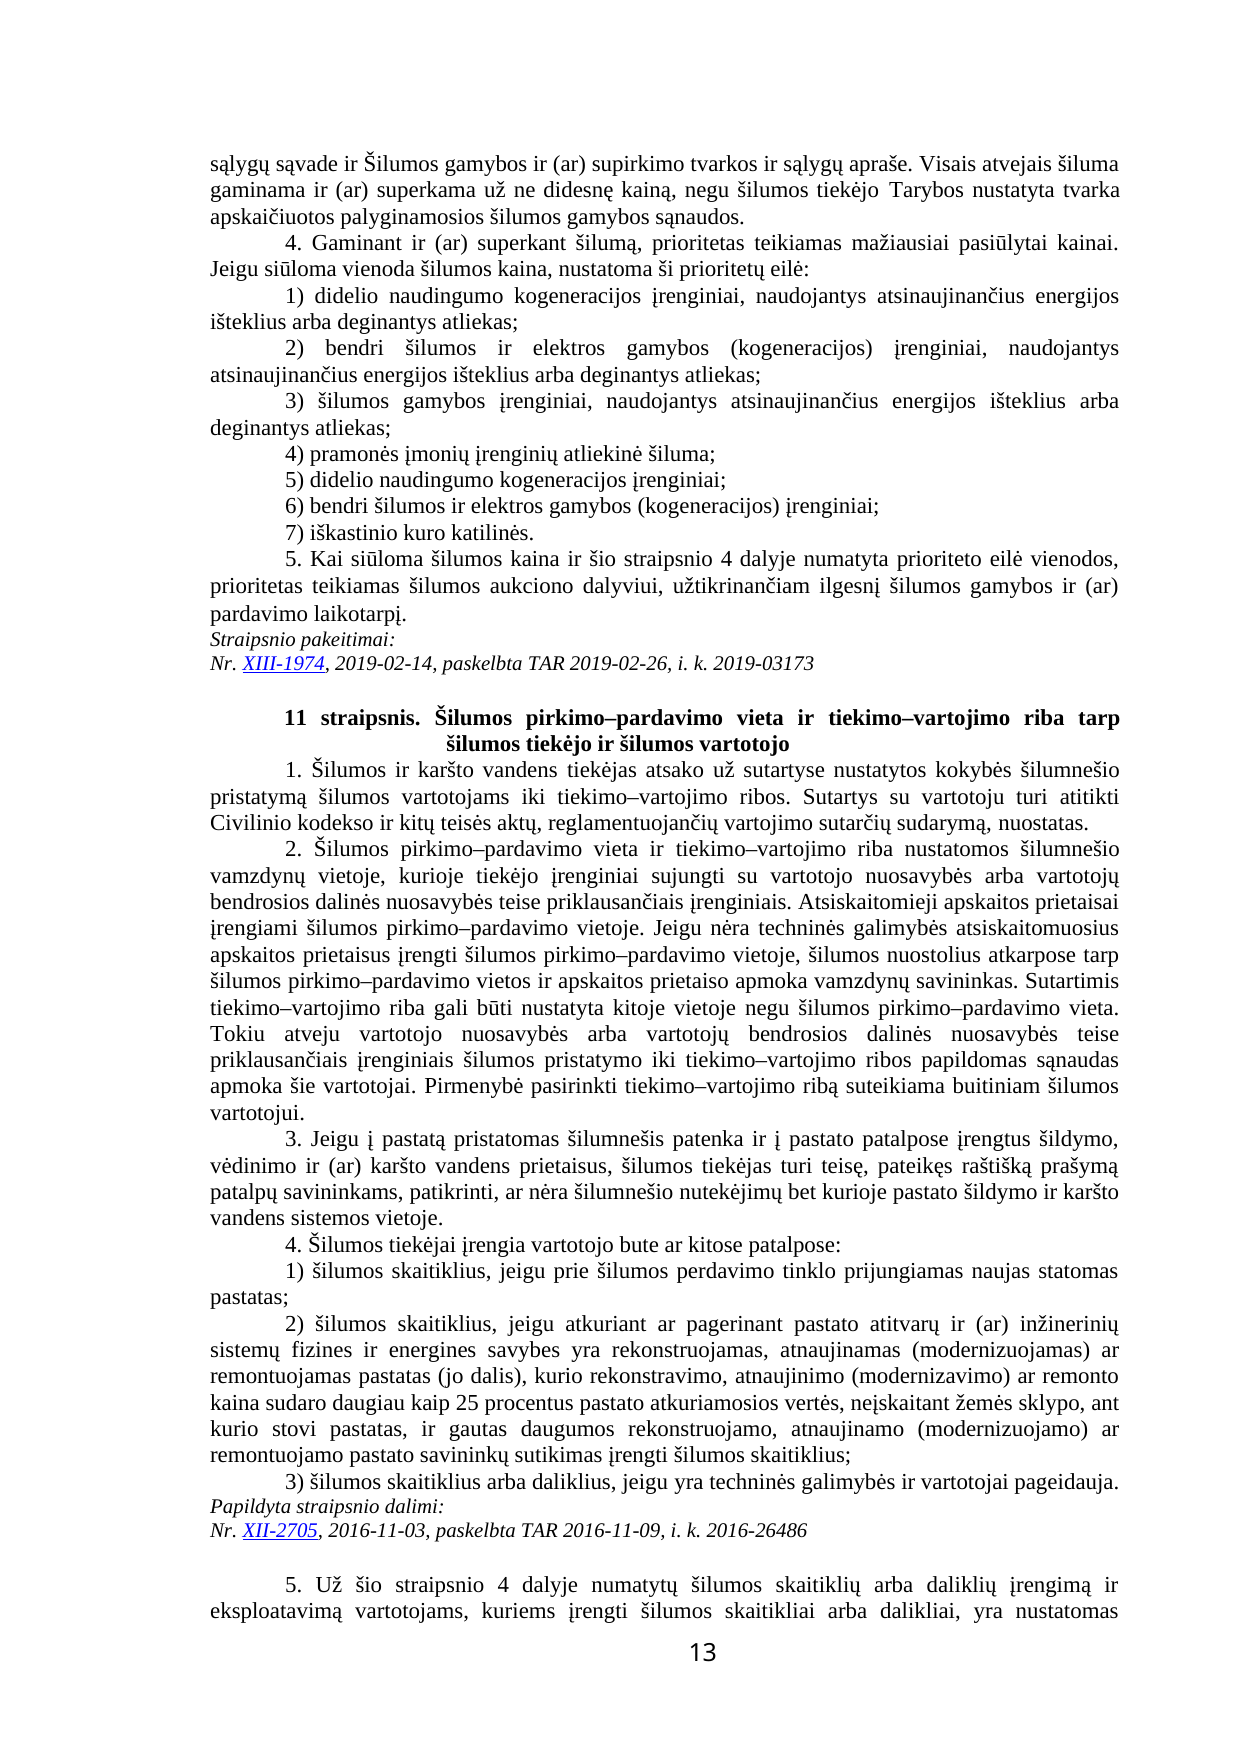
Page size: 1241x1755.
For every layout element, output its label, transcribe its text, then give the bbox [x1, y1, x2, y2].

text 11 straipsnis. Šilumos pirkimo–pardavimo vieta ir tiekimo–vartojimo riba tarp šilumos tiekėjo ir šilumos vartotojo [284, 704, 1120, 756]
text 5) didelio naudingumo kogeneracijos įrenginiai; [210, 466, 1120, 493]
text 1) šilumos skaitiklius, jeigu prie šilumos perdavimo tinklo prijungiamas naujas statomas pastatas; [210, 1257, 1120, 1310]
text 5. Kai siūloma šilumos kaina ir šio straipsnio 4 dalyje numatyta prioriteto eilė vienodos, prioritetas teikiamas šilumos aukciono dalyviui, užtikrinančiam ilgesnį šilumos gamybos ir (ar) pardavimo laikotarpį. [210, 545, 1120, 627]
text 1. Šilumos ir karšto vandens tiekėjas atsako už sutartyse nustatytos kokybės šilumnešio pristatymą šilumos vartotojams iki tiekimo–vartojimo ribos. Sutartys su vartotoju turi atitikti Civilinio kodekso ir kitų teisės aktų, reglamentuojančių vartojimo sutarčių sudarymą, nuostatas. [210, 756, 1120, 835]
text 2. Šilumos pirkimo–pardavimo vieta ir tiekimo–vartojimo riba nustatomos šilumnešio vamzdynų vietoje, kurioje tiekėjo įrenginiai sujungti su vartotojo nuosavybės arba vartotojų bendrosios dalinės nuosavybės teise priklausančiais įrenginiais. Atsiskaitomieji apskaitos prietaisai įrengiami šilumos pirkimo–pardavimo vietoje. Jeigu nėra techninės galimybės atsiskaitomuosius apskaitos prietaisus įrengti šilumos pirkimo–pardavimo vietoje, šilumos nuostolius atkarpose tarp šilumos pirkimo–pardavimo vietos ir apskaitos prietaiso apmoka vamzdynų savininkas. Sutartimis tiekimo–vartojimo riba gali būti nustatyta kitoje vietoje negu šilumos pirkimo–pardavimo vieta. Tokiu atveju vartotojo nuosavybės arba vartotojų bendrosios dalinės nuosavybės teise priklausančiais įrenginiais šilumos pristatymo iki tiekimo–vartojimo ribos papildomas sąnaudas apmoka šie vartotojai. Pirmenybė pasirinkti tiekimo–vartojimo ribą suteikiama buitiniam šilumos vartotojui. [210, 835, 1120, 1125]
text Papildyta straipsnio dalimi: [210, 1494, 1120, 1518]
text 4. Gaminant ir (ar) superkant šilumą, prioritetas teikiamas mažiausiai pasiūlytai kainai. Jeigu siūloma vienoda šilumos kaina, nustatoma ši prioritetų eilė: [210, 229, 1120, 282]
text 5. Už šio straipsnio 4 dalyje numatytų šilumos skaitiklių arba daliklių įrengimą ir eksploatavimą vartotojams, kuriems įrengti šilumos skaitikliai arba dalikliai, yra nustatomas [210, 1571, 1120, 1624]
text sąlygų sąvade ir Šilumos gamybos ir (ar) supirkimo tvarkos ir sąlygų apraše. Visais atvejais šiluma gaminama ir (ar) superkama už ne didesnę kainą, negu šilumos tiekėjo Tarybos nustatyta tvarka apskaičiuotos palyginamosios šilumos gamybos sąnaudos. [210, 150, 1120, 229]
text 4. Šilumos tiekėjai įrengia vartotojo bute ar kitose patalpose: [210, 1231, 1120, 1257]
text Nr. XII-2705, 2016-11-03, paskelbta TAR 2016-11-09, i. k. 2016-26486 [210, 1518, 1120, 1542]
text 3. Jeigu į pastatą pristatomas šilumnešis patenka ir į pastato patalpose įrengtus šildymo, vėdinimo ir (ar) karšto vandens prietaisus, šilumos tiekėjas turi teisę, pateikęs raštišką prašymą patalpų savininkams, patikrinti, ar nėra šilumnešio nutekėjimų bet kurioje pastato šildymo ir karšto vandens sistemos vietoje. [210, 1125, 1120, 1231]
text Straipsnio pakeitimai: [210, 627, 1120, 651]
text Nr. XIII-1974, 2019-02-14, paskelbta TAR 2019-02-26, i. k. 2019-03173 [210, 651, 1120, 675]
text 7) iškastinio kuro katilinės. [210, 519, 1120, 545]
text 1) didelio naudingumo kogeneracijos įrenginiai, naudojantys atsinaujinančius energijos išteklius arba deginantys atliekas; [210, 282, 1120, 334]
text 2) šilumos skaitiklius, jeigu atkuriant ar pagerinant pastato atitvarų ir (ar) inžinerinių sistemų fizines ir energines savybes yra rekonstruojamas, atnaujinamas (modernizuojamas) ar remontuojamas pastatas (jo dalis), kurio rekonstravimo, atnaujinimo (modernizavimo) ar remonto kaina sudaro daugiau kaip 25 procentus pastato atkuriamosios vertės, neįskaitant žemės sklypo, ant kurio stovi pastatas, ir gautas daugumos rekonstruojamo, atnaujinamo (modernizuojamo) ar remontuojamo pastato savininkų sutikimas įrengti šilumos skaitiklius; [210, 1310, 1120, 1468]
text 3) šilumos skaitiklius arba daliklius, jeigu yra techninės galimybės ir vartotojai pageidauja. [210, 1468, 1120, 1494]
text 4) pramonės įmonių įrenginių atliekinė šiluma; [210, 440, 1120, 466]
text 2) bendri šilumos ir elektros gamybos (kogeneracijos) įrenginiai, naudojantys atsinaujinančius energijos išteklius arba deginantys atliekas; [210, 334, 1120, 387]
text 6) bendri šilumos ir elektros gamybos (kogeneracijos) įrenginiai; [210, 493, 1120, 519]
text 3) šilumos gamybos įrenginiai, naudojantys atsinaujinančius energijos išteklius arba deginantys atliekas; [210, 387, 1120, 440]
